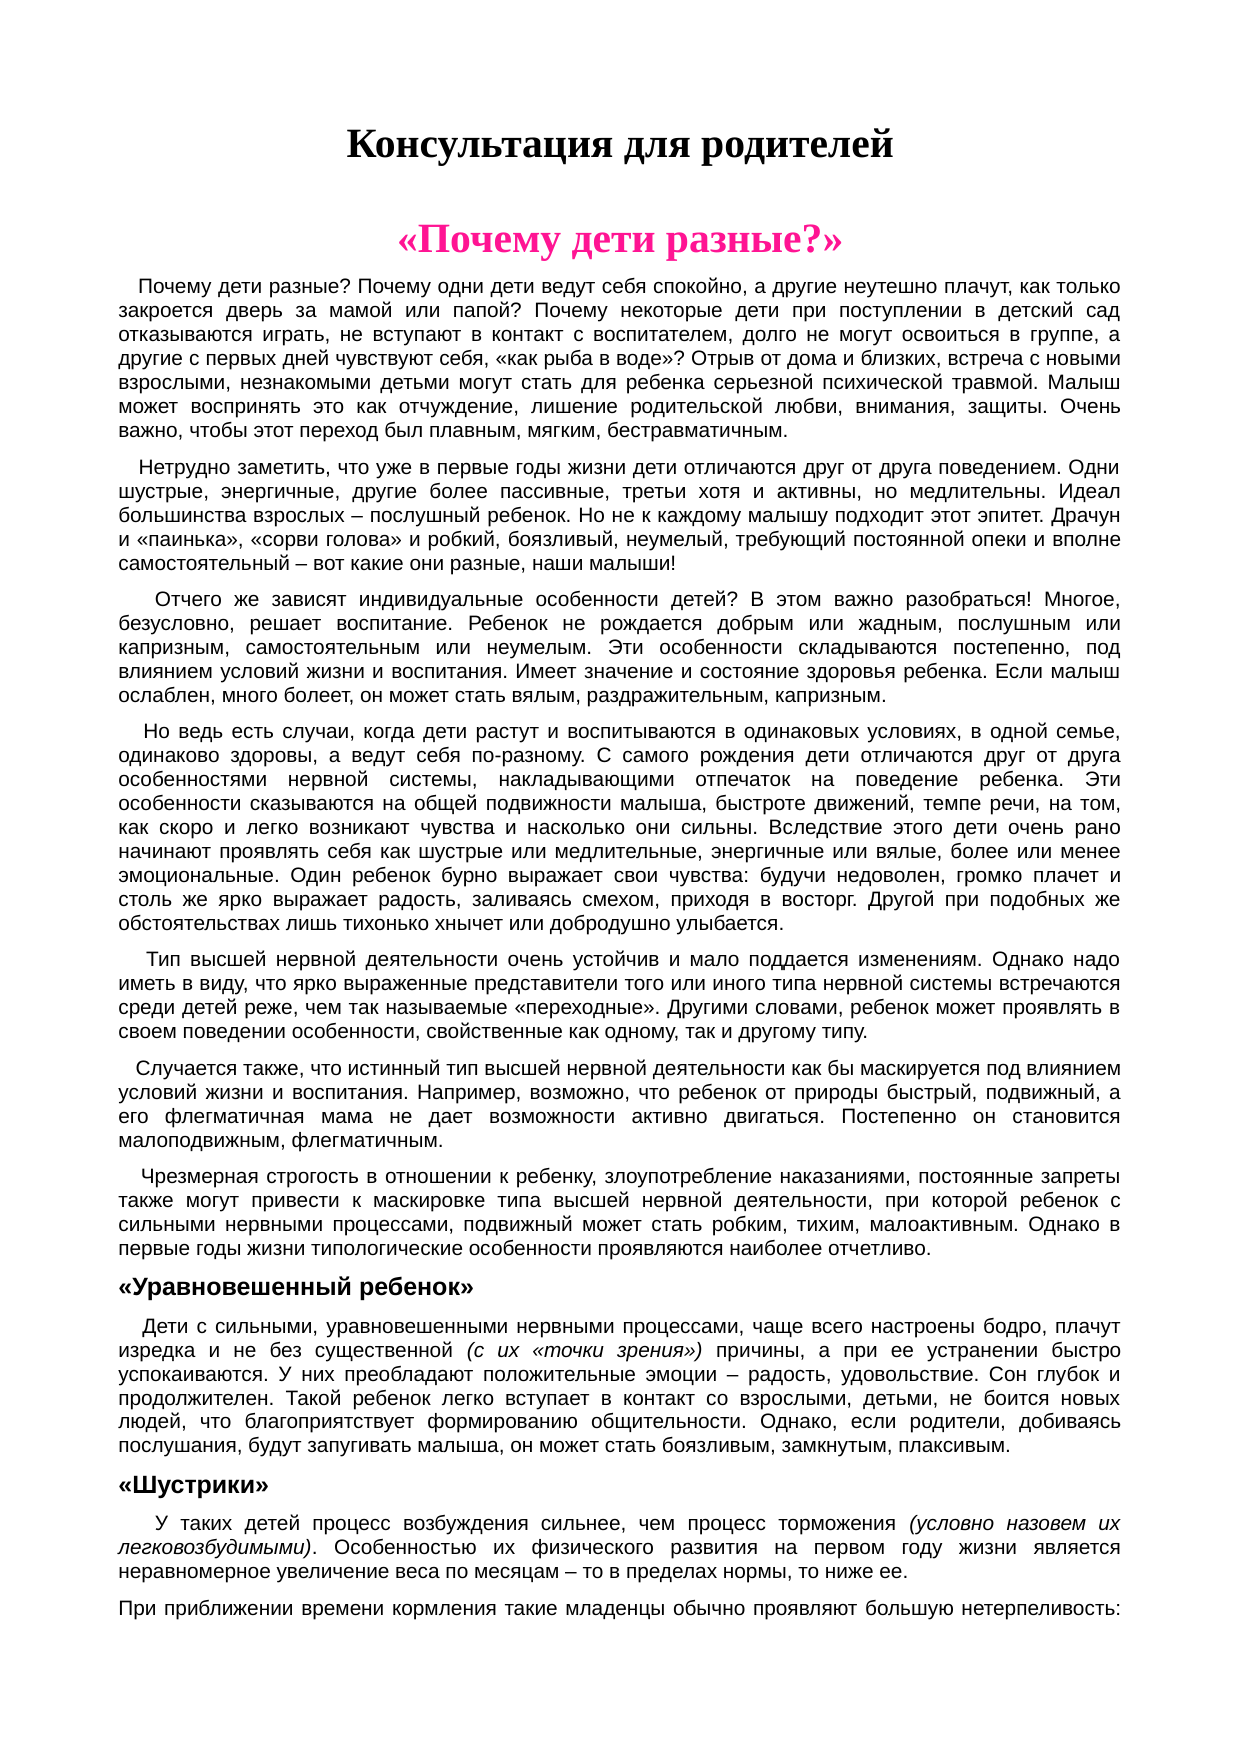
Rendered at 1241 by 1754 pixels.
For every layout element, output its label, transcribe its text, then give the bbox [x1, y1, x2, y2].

text Но ведь есть случаи, когда дети растут и воспитываются в одинаковых условиях, в одной семье, одинаково здоровы, а ведут себя по-разному. С самого рождения дети отличаются друг от друга особенностями нервной системы, накладывающими отпечаток на поведение ребенка. Эти особенности сказываются на общей подвижности малыша, быстроте движений, темпе речи, на том, как скоро и легко возникают чувства и насколько они сильны. Вследствие этого дети очень рано начинают проявлять себя как шустрые или медлительные, энергичные или вялые, более или менее эмоциональные. Один ребенок бурно выражает свои чувства: будучи недоволен, громко плачет и столь же ярко выражает радость, заливаясь смехом, приходя в восторг. Другой при подобных же обстоятельствах лишь тихонько хнычет или добродушно улыбается. [118, 719, 1122, 935]
text У таких детей процесс возбуждения сильнее, чем процесс торможения (условно назовем их легковозбудимыми). Особенностью их физического развития на первом году жизни является неравномерное увеличение веса по месяцам – то в пределах нормы, то ниже ее. [118, 1511, 1122, 1583]
text «Почему дети разные?» [118, 214, 1122, 262]
text Нетрудно заметить, что уже в первые годы жизни дети отличаются друг от друга поведением. Одни шустрые, энергичные, другие более пассивные, третьи хотя и активны, но медлительны. Идеал большинства взрослых – послушный ребенок. Но не к каждому малышу подходит этот эпитет. Драчун и «паинька», «сорви голова» и робкий, боязливый, неумелый, требующий постоянной опеки и вполне самостоятельный – вот какие они разные, наши малыши! [118, 454, 1122, 574]
text Консультация для родителей [118, 118, 1122, 166]
text «Уравновешенный ребенок» [118, 1272, 1122, 1301]
text Случается также, что истинный тип высшей нервной деятельности как бы маскируется под влиянием условий жизни и воспитания. Например, возможно, что ребенок от природы быстрый, подвижный, а его флегматичная мама не дает возможности активно двигаться. Постепенно он становится малоподвижным, флегматичным. [118, 1056, 1122, 1151]
text При приближении времени кормления такие младенцы обычно проявляют большую нетерпеливость: [118, 1595, 1122, 1619]
text Дети с сильными, уравновешенными нервными процессами, чаще всего настроены бодро, плачут изредка и не без существенной (с их «точки зрения») причины, а при ее устранении быстро успокаиваются. У них преобладают положительные эмоции – радость, удовольствие. Сон глубок и продолжителен. Такой ребенок легко вступает в контакт со взрослыми, детьми, не боится новых людей, что благоприятствует формированию общительности. Однако, если родители, добиваясь послушания, будут запугивать малыша, он может стать боязливым, замкнутым, плаксивым. [118, 1313, 1122, 1457]
text Почему дети разные? Почему одни дети ведут себя спокойно, а другие неутешно плачут, как только закроется дверь за мамой или папой? Почему некоторые дети при поступлении в детский сад отказываются играть, не вступают в контакт с воспитателем, долго не могут освоиться в группе, а другие с первых дней чувствуют себя, «как рыба в воде»? Отрыв от дома и близких, встреча с новыми взрослыми, незнакомыми детьми могут стать для ребенка серьезной психической травмой. Малыш может воспринять это как отчуждение, лишение родительской любви, внимания, защиты. Очень важно, чтобы этот переход был плавным, мягким, бестравматичным. [118, 274, 1122, 442]
text Чрезмерная строгость в отношении к ребенку, злоупотребление наказаниями, постоянные запреты также могут привести к маскировке типа высшей нервной деятельности, при которой ребенок с сильными нервными процессами, подвижный может стать робким, тихим, малоактивным. Однако в первые годы жизни типологические особенности проявляются наиболее отчетливо. [118, 1164, 1122, 1260]
text «Шустрики» [118, 1470, 1122, 1498]
text Тип высшей нервной деятельности очень устойчив и мало поддается изменениям. Однако надо иметь в виду, что ярко выраженные представители того или иного типа нервной системы встречаются среди детей реже, чем так называемые «переходные». Другими словами, ребенок может проявлять в своем поведении особенности, свойственные как одному, так и другому типу. [118, 947, 1122, 1043]
text Отчего же зависят индивидуальные особенности детей? В этом важно разобраться! Многое, безусловно, решает воспитание. Ребенок не рождается добрым или жадным, послушным или капризным, самостоятельным или неумелым. Эти особенности складываются постепенно, под влиянием условий жизни и воспитания. Имеет значение и состояние здоровья ребенка. Если малыш ослаблен, много болеет, он может стать вялым, раздражительным, капризным. [118, 587, 1122, 707]
